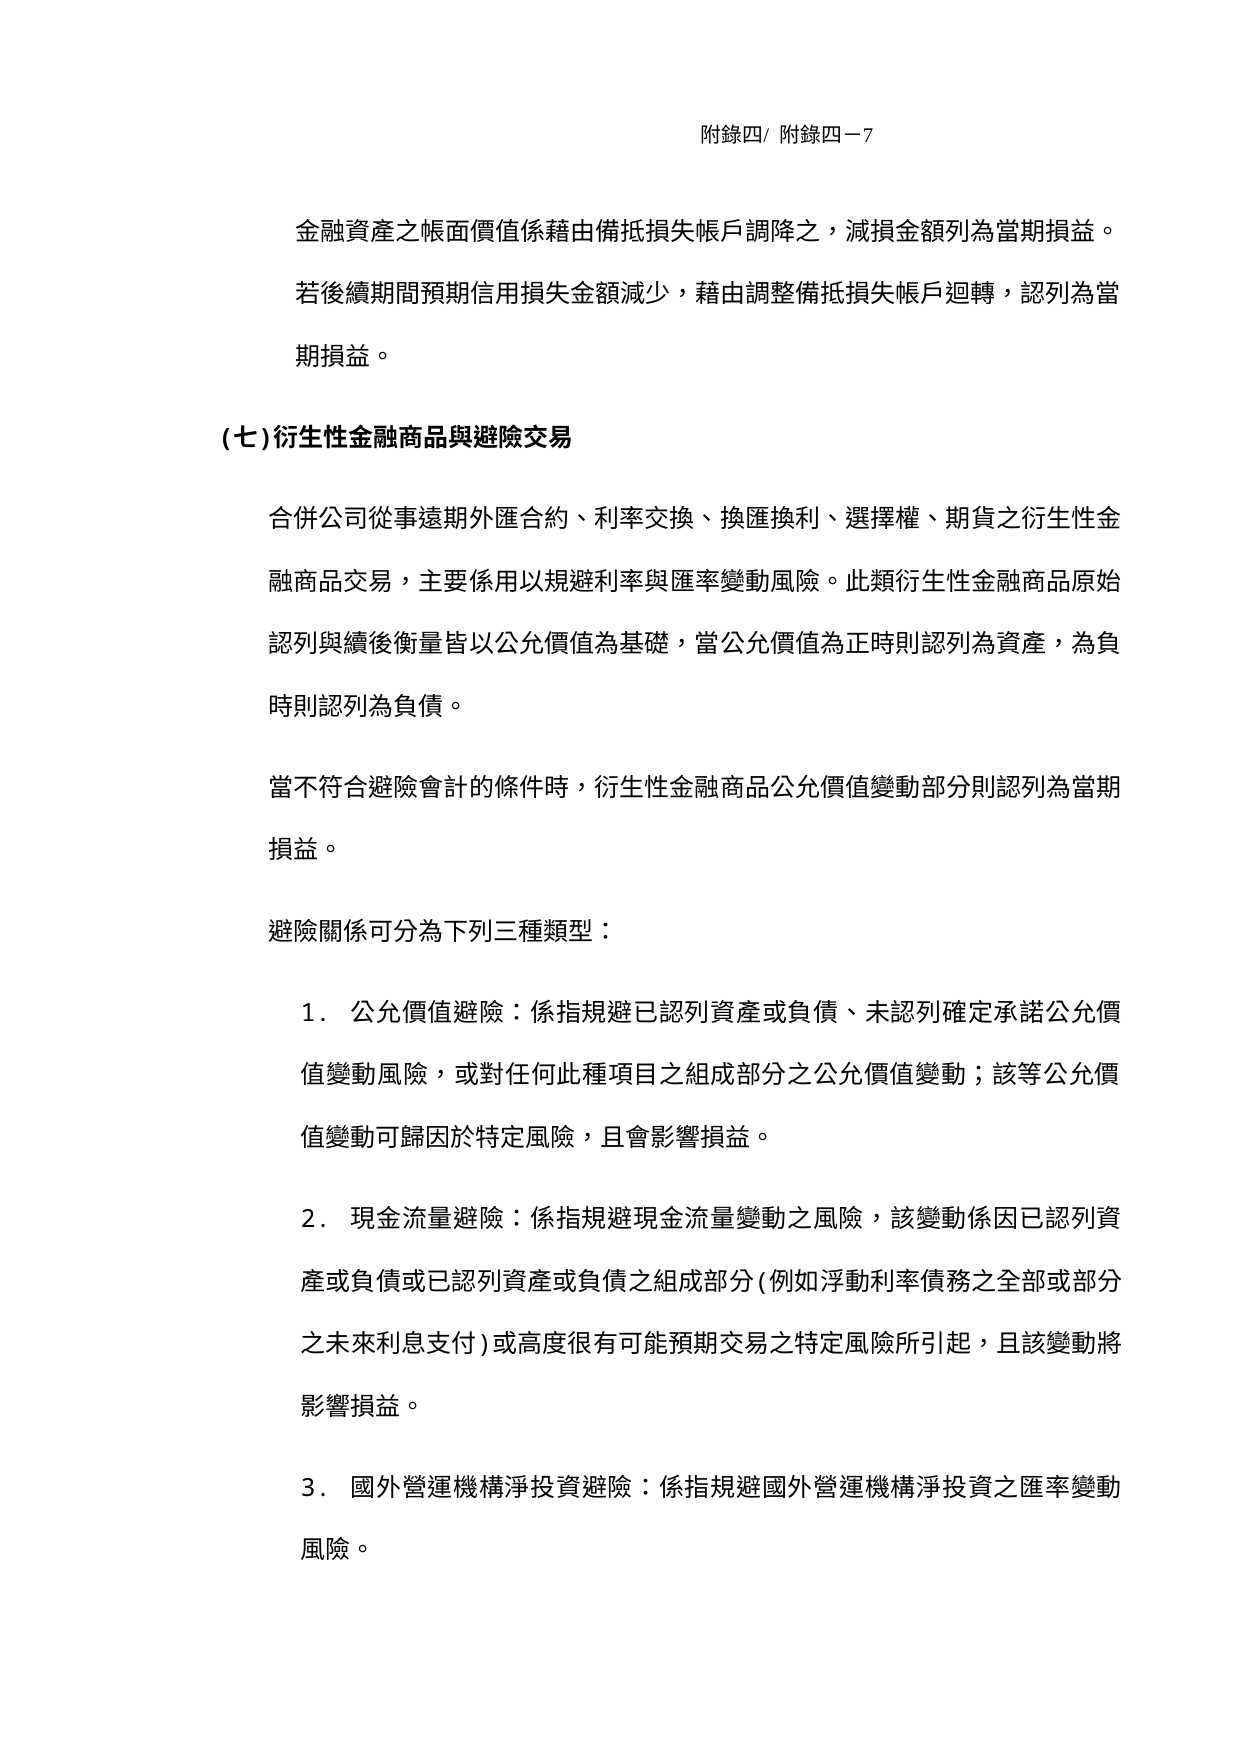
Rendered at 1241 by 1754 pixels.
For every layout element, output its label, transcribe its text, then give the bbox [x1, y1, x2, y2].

list 國外營運機構淨投資避險：係指規避國外營運機構淨投資之匯率變動風險。 [300, 1444, 1122, 1569]
text 當不符合避險會計的條件時，衍生性金融商品公允價值變動部分則認列為當期損益。 [268, 744, 1122, 869]
subtitle (七)衍生性金融商品與避險交易 [218, 394, 1122, 456]
list 公允價值避險：係指規避已認列資產或負債、未認列確定承諾公允價值變動風險，或對任何此種項目之組成部分之公允價值變動；該等公允價值變動可歸因於特定風險，且會影響損益。 [300, 969, 1122, 1156]
text 合併公司從事遠期外匯合約、利率交換、換匯換利、選擇權、期貨之衍生性金融商品交易，主要係用以規避利率與匯率變動風險。此類衍生性金融商品原始認列與續後衡量皆以公允價值為基礎，當公允價值為正時則認列為資產，為負時則認列為負債。 [268, 475, 1122, 725]
text 避險關係可分為下列三種類型： [268, 888, 1122, 950]
list 現金流量避險：係指規避現金流量變動之風險，該變動係因已認列資產或負債或已認列資產或負債之組成部分(例如浮動利率債務之全部或部分之未來利息支付)或高度很有可能預期交易之特定風險所引起，且該變動將影響損益。 [300, 1175, 1122, 1425]
text 金融資產之帳面價值係藉由備抵損失帳戶調降之，減損金額列為當期損益。若後續期間預期信用損失金額減少，藉由調整備抵損失帳戶迴轉，認列為當期損益。 [295, 188, 1122, 375]
